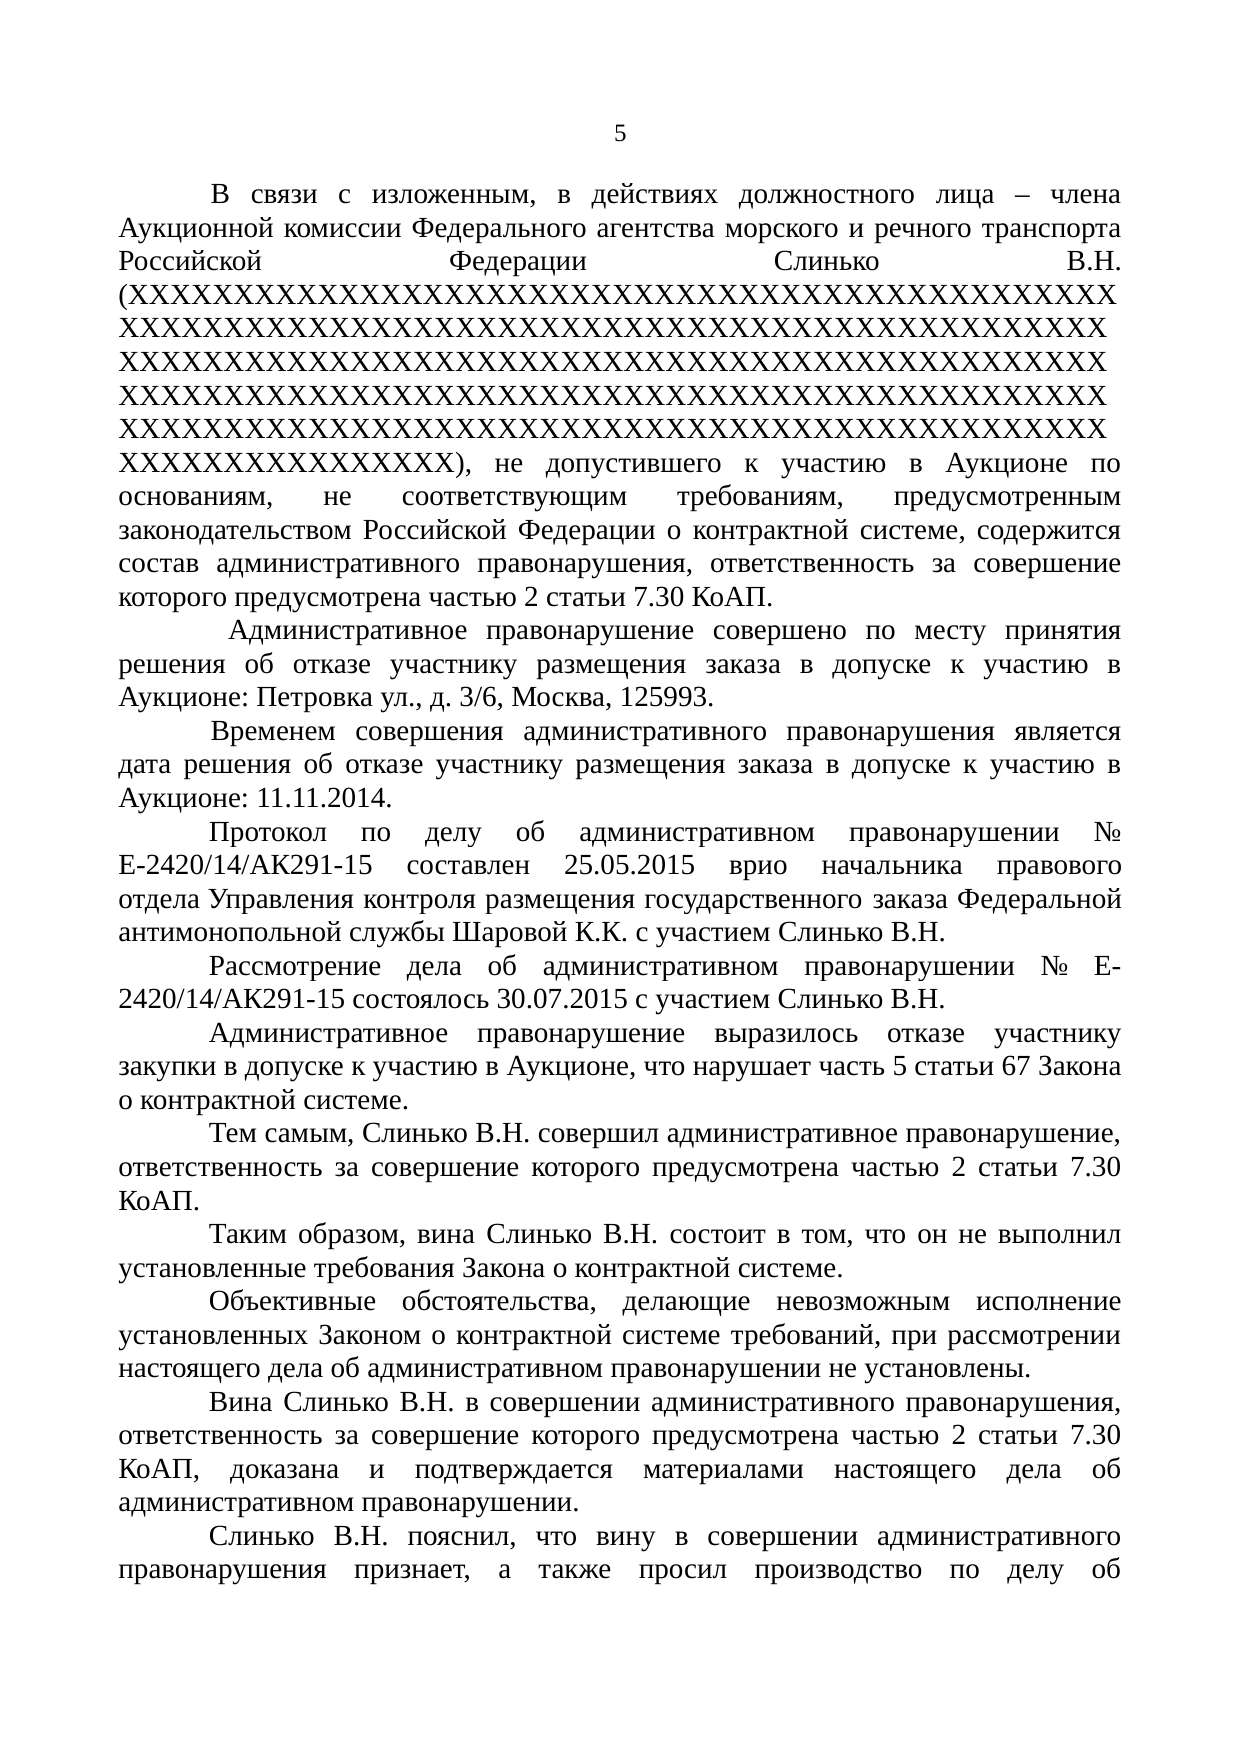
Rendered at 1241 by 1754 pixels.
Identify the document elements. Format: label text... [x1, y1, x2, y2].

text Рассмотрение дела об административном правонарушении № Е-2420/14/АК291-15 состоялось 30.07.2015 с участием Слинько В.Н. [118, 948, 1122, 1015]
text Слинько В.Н. пояснил, что вину в совершении административного правонарушения признает, а также просил производство по делу об [118, 1518, 1122, 1585]
text Таким образом, вина Слинько В.Н. состоит в том, что он не выполнил установленные требования Закона о контрактной системе. [118, 1216, 1122, 1283]
text В связи с изложенным, в действиях должностного лица – члена Аукционной комиссии Федерального агентства морского и речного транспорта Российской Федерации Слинько В.Н. (XXXXXXXXXXXXXXXXXXXXXXXXXXXXXXXXXXXXXXXXXXXXXXXXXXXXXXXXXXXXXXXXXXXXXXXXXXXXXXXXXXXXXXXXXXXXXXXXXXXXXXXXXXXXXXXXXXXXXXXXXXXXXXXXXXXXXXXXXXXXXXXXXXXXXXXXXXXXXXXXXXXXXXXXXXXXXXXXXXXXXXXXXXXXXXXXXXXXXXXXXXXXXXXXXXXXXXXXXXXXXXXXXXXXXXXXXXXXXXXXXXXXXXXXXXX), не допустившего к участию в Аукционе по основаниям, не соответствующим требованиям, предусмотренным законодательством Российской Федерации о контрактной системе, содержится состав административного правонарушения, ответственность за совершение которого предусмотрена частью 2 статьи 7.30 КоАП. [118, 176, 1122, 612]
text Объективные обстоятельства, делающие невозможным исполнение установленных Законом о контрактной системе требований, при рассмотрении настоящего дела об административном правонарушении не установлены. [118, 1283, 1122, 1384]
text Административное правонарушение совершено по месту принятия решения об отказе участнику размещения заказа в допуске к участию в Аукционе: Петровка ул., д. 3/6, Москва, 125993. [118, 612, 1122, 713]
text Временем совершения административного правонарушения является дата решения об отказе участнику размещения заказа в допуске к участию в Аукционе: 11.11.2014. [118, 713, 1122, 814]
text Тем самым, Слинько В.Н. совершил административное правонарушение, ответственность за совершение которого предусмотрена частью 2 статьи 7.30 КоАП. [118, 1116, 1122, 1216]
text Административное правонарушение выразилось отказе участнику закупки в допуске к участию в Аукционе, что нарушает часть 5 статьи 67 Закона о контрактной системе. [118, 1015, 1122, 1116]
text Протокол по делу об административном правонарушении № Е-2420/14/АК291-15 составлен 25.05.2015 врио начальника правового отдела Управления контроля размещения государственного заказа Федеральной антимонопольной службы Шаровой К.К. с участием Слинько В.Н. [118, 814, 1122, 948]
text Вина Слинько В.Н. в совершении административного правонарушения, ответственность за совершение которого предусмотрена частью 2 статьи 7.30 КоАП, доказана и подтверждается материалами настоящего дела об административном правонарушении. [118, 1384, 1122, 1518]
